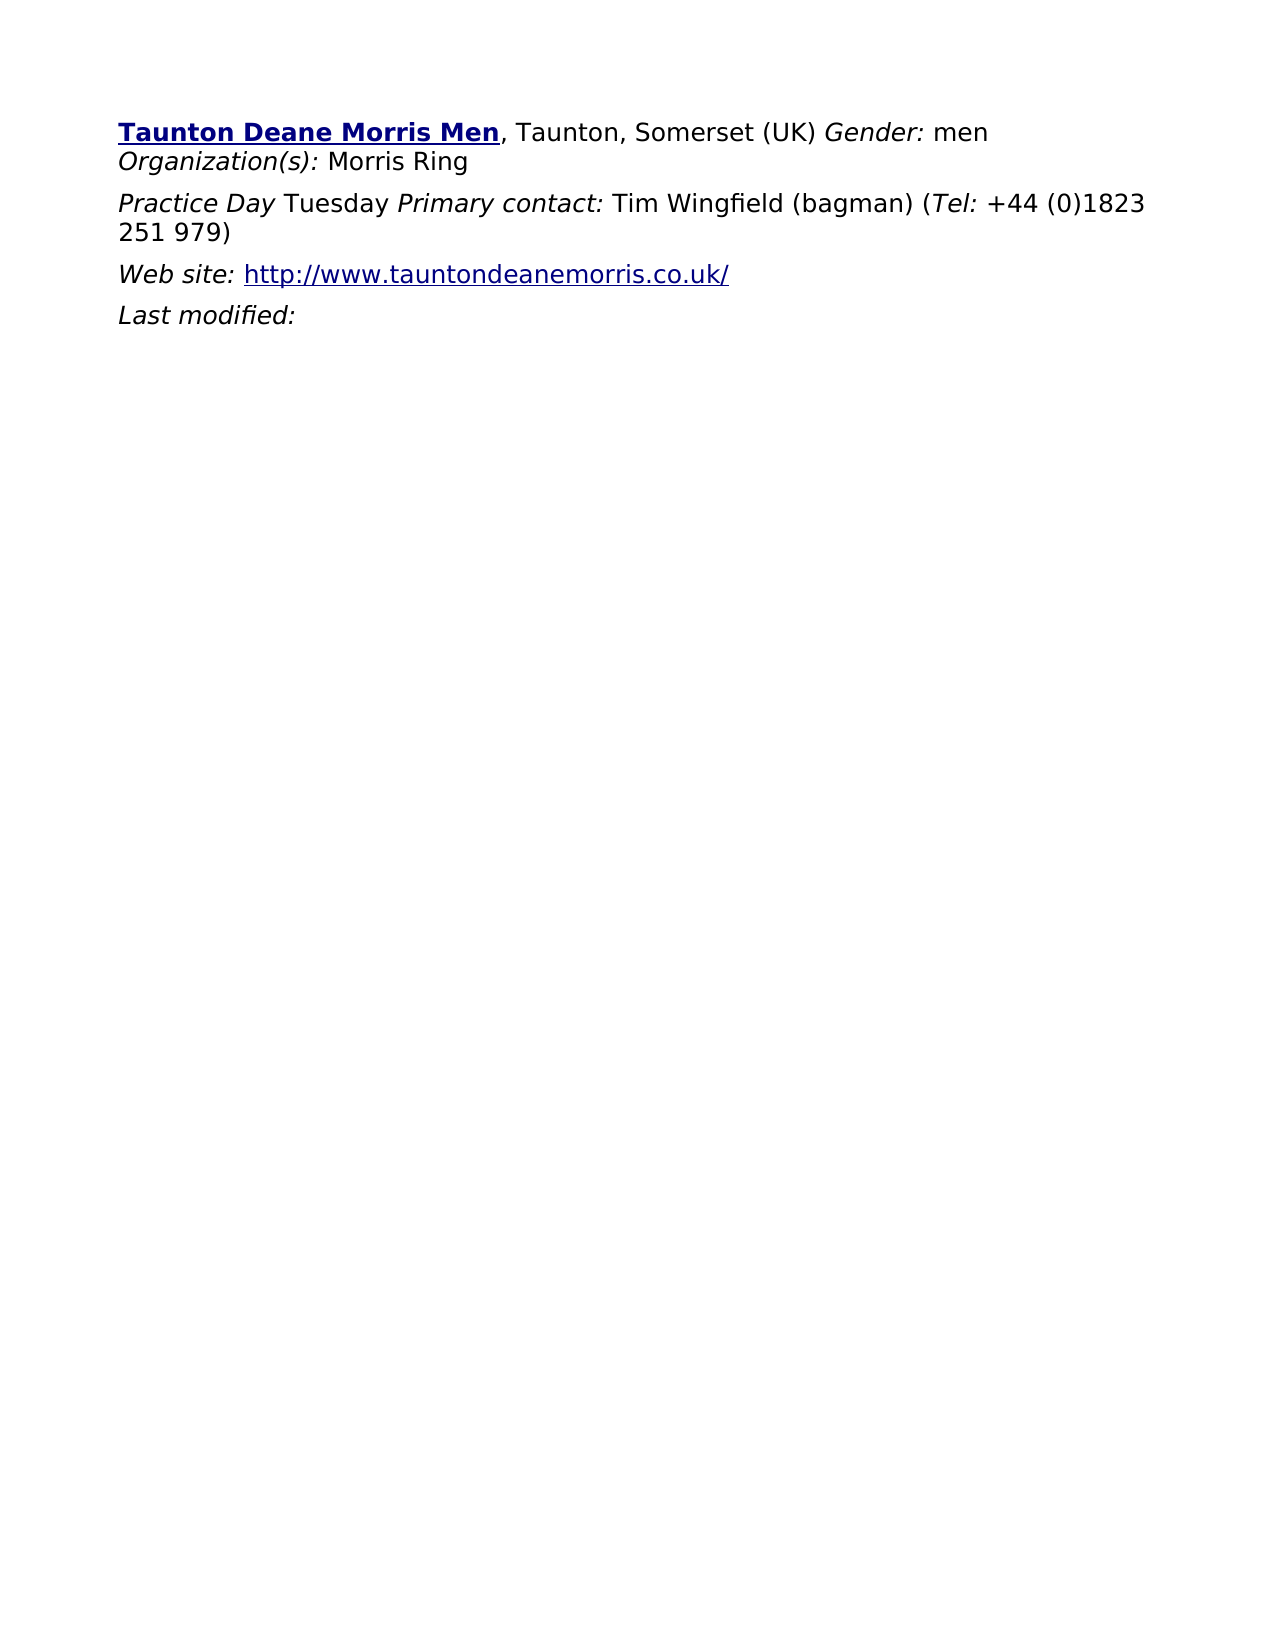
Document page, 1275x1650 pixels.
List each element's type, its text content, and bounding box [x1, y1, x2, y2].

text Last modified: [118, 301, 1157, 331]
text Practice Day Tuesday Primary contact: Tim Wingfield (bagman) (Tel: +44 (0)1823 251 979) [118, 189, 1157, 247]
text Taunton Deane Morris Men, Taunton, Somerset (UK) Gender: men Organization(s): Morris Ring [118, 118, 1157, 176]
text Web site: http://www.tauntondeanemorris.co.uk/ [118, 260, 1157, 289]
